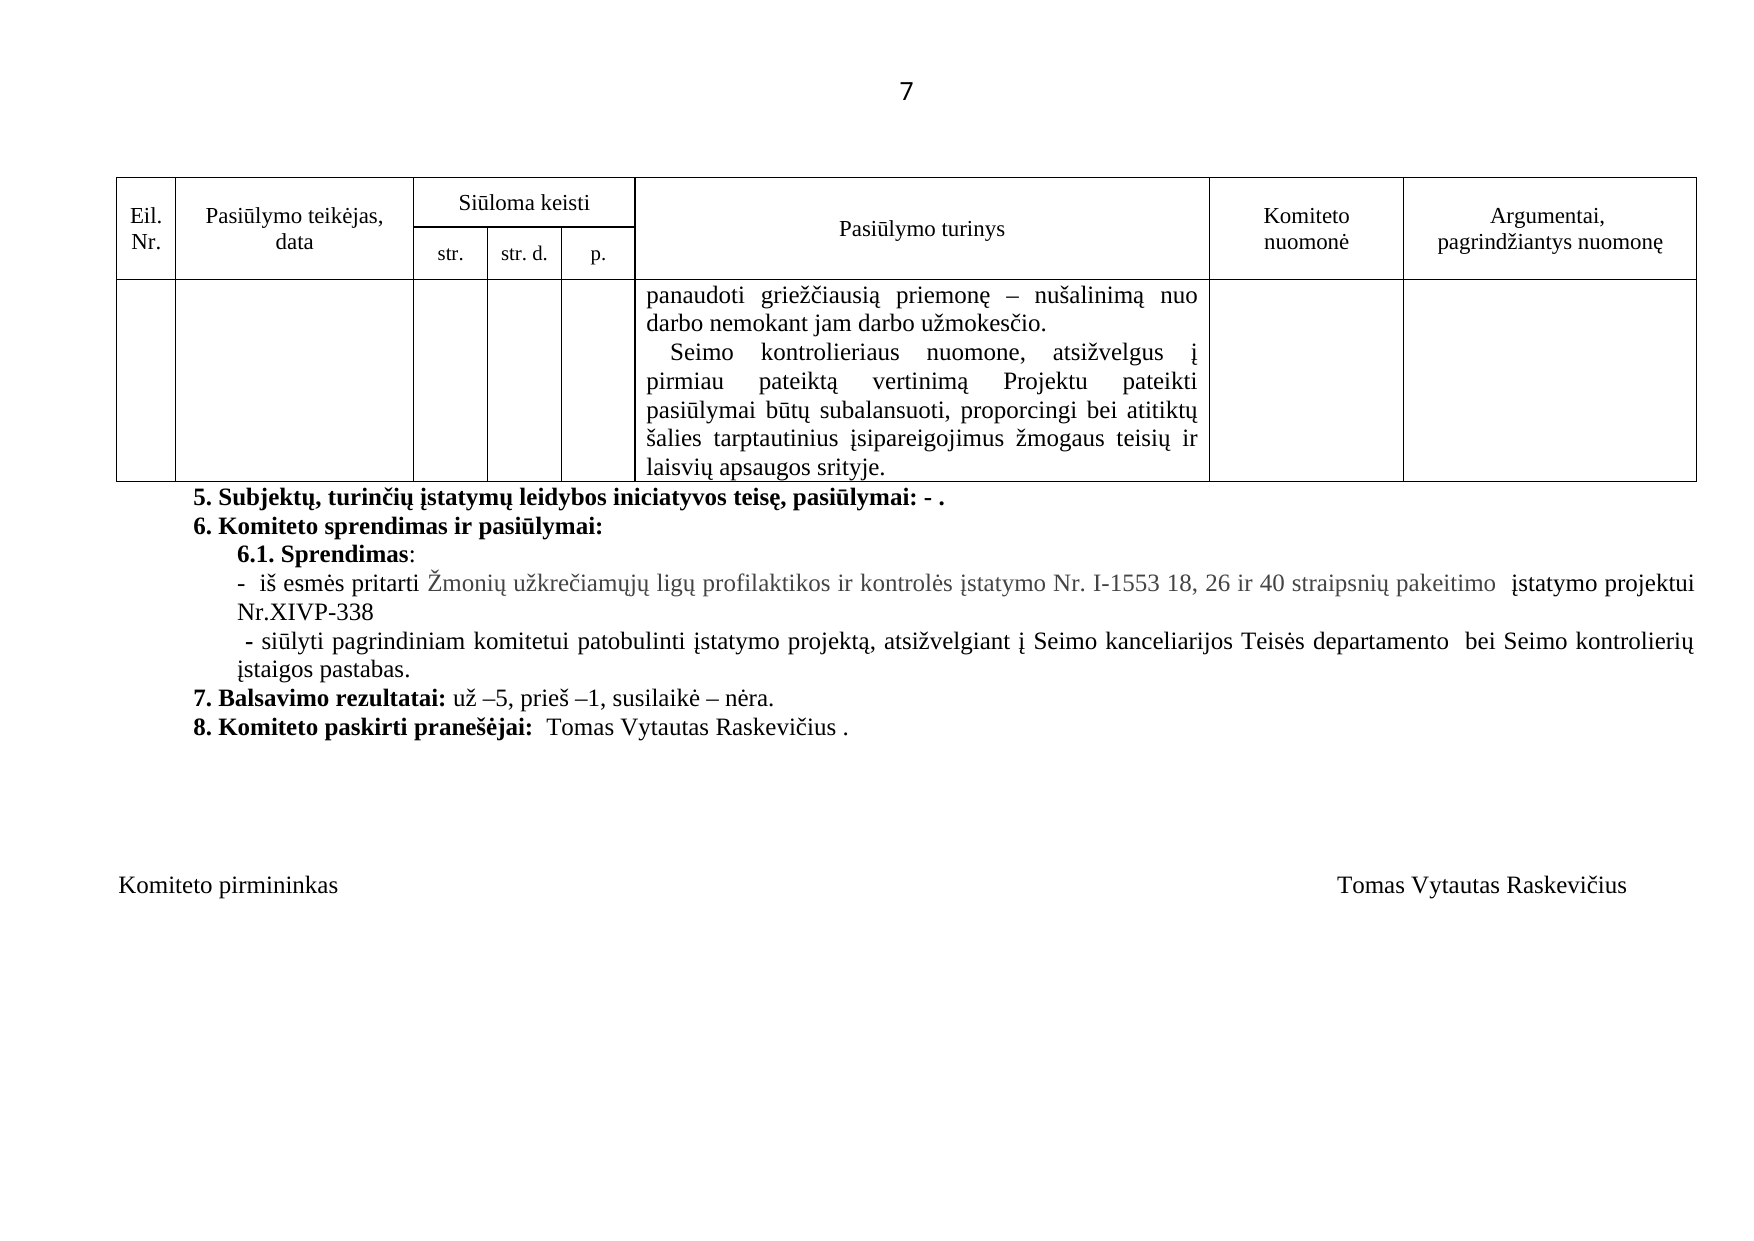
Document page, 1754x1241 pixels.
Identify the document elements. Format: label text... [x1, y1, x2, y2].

text Komiteto pirmininkas Tomas Vytautas Raskevičius [118, 870, 1695, 899]
table_header Eil. Nr. [117, 178, 175, 279]
text 6. Komiteto sprendimas ir pasiūlymai: [118, 511, 1695, 539]
text 7. Balsavimo rezultatai: už –5, prieš –1, susilaikė – nėra. [118, 683, 1695, 712]
table_header Argumentai, pagrindžiantys nuomonę [1404, 178, 1696, 279]
text - siūlyti pagrindiniam komitetui patobulinti įstatymo projektą, atsižvelgiant į Seimo kanceliarijos Teisės departamento bei Seimo kontrolierių įstaigos pastabas. [237, 626, 1695, 683]
table_cell [117, 280, 175, 481]
table_cell [488, 280, 561, 481]
table_cell str. d. [488, 228, 561, 279]
table_header Komiteto nuomonė [1210, 178, 1403, 279]
table_cell [414, 280, 487, 481]
table_header Siūloma keisti [414, 178, 634, 226]
table_cell [1210, 280, 1403, 481]
text 8. Komiteto paskirti pranešėjai: Tomas Vytautas Raskevičius . [118, 712, 1695, 741]
table_cell [176, 280, 413, 481]
table_header Pasiūlymo teikėjas, data [176, 178, 413, 279]
text - iš esmės pritarti Žmonių užkrečiamųjų ligų profilaktikos ir kontrolės įstatymo Nr. I-1553 18, 26 ir 40 straipsnių pakeitimo įstatymo projektui Nr.XIVP-338 [237, 568, 1695, 626]
table_cell str. [414, 228, 487, 279]
table_cell [1404, 280, 1696, 481]
table_header Pasiūlymo turinys [636, 178, 1209, 279]
table_cell p. [562, 228, 634, 279]
text 5. Subjektų, turinčių įstatymų leidybos iniciatyvos teisę, pasiūlymai: - . [118, 482, 1695, 511]
table_cell panaudoti griežčiausią priemonę – nušalinimą nuo darbo nemokant jam darbo užmokesčio. Seimo kontrolieriaus nuomone, atsižvelgus į pirmiau pateiktą vertinimą Projektu pateikti pasiūlymai būtų subalansuoti, proporcingi bei atitiktų šalies tarptautinius įsipareigojimus žmogaus teisių ir laisvių apsaugos srityje. [636, 280, 1209, 481]
table_cell [562, 280, 634, 481]
text 6.1. Sprendimas: [237, 539, 1695, 568]
